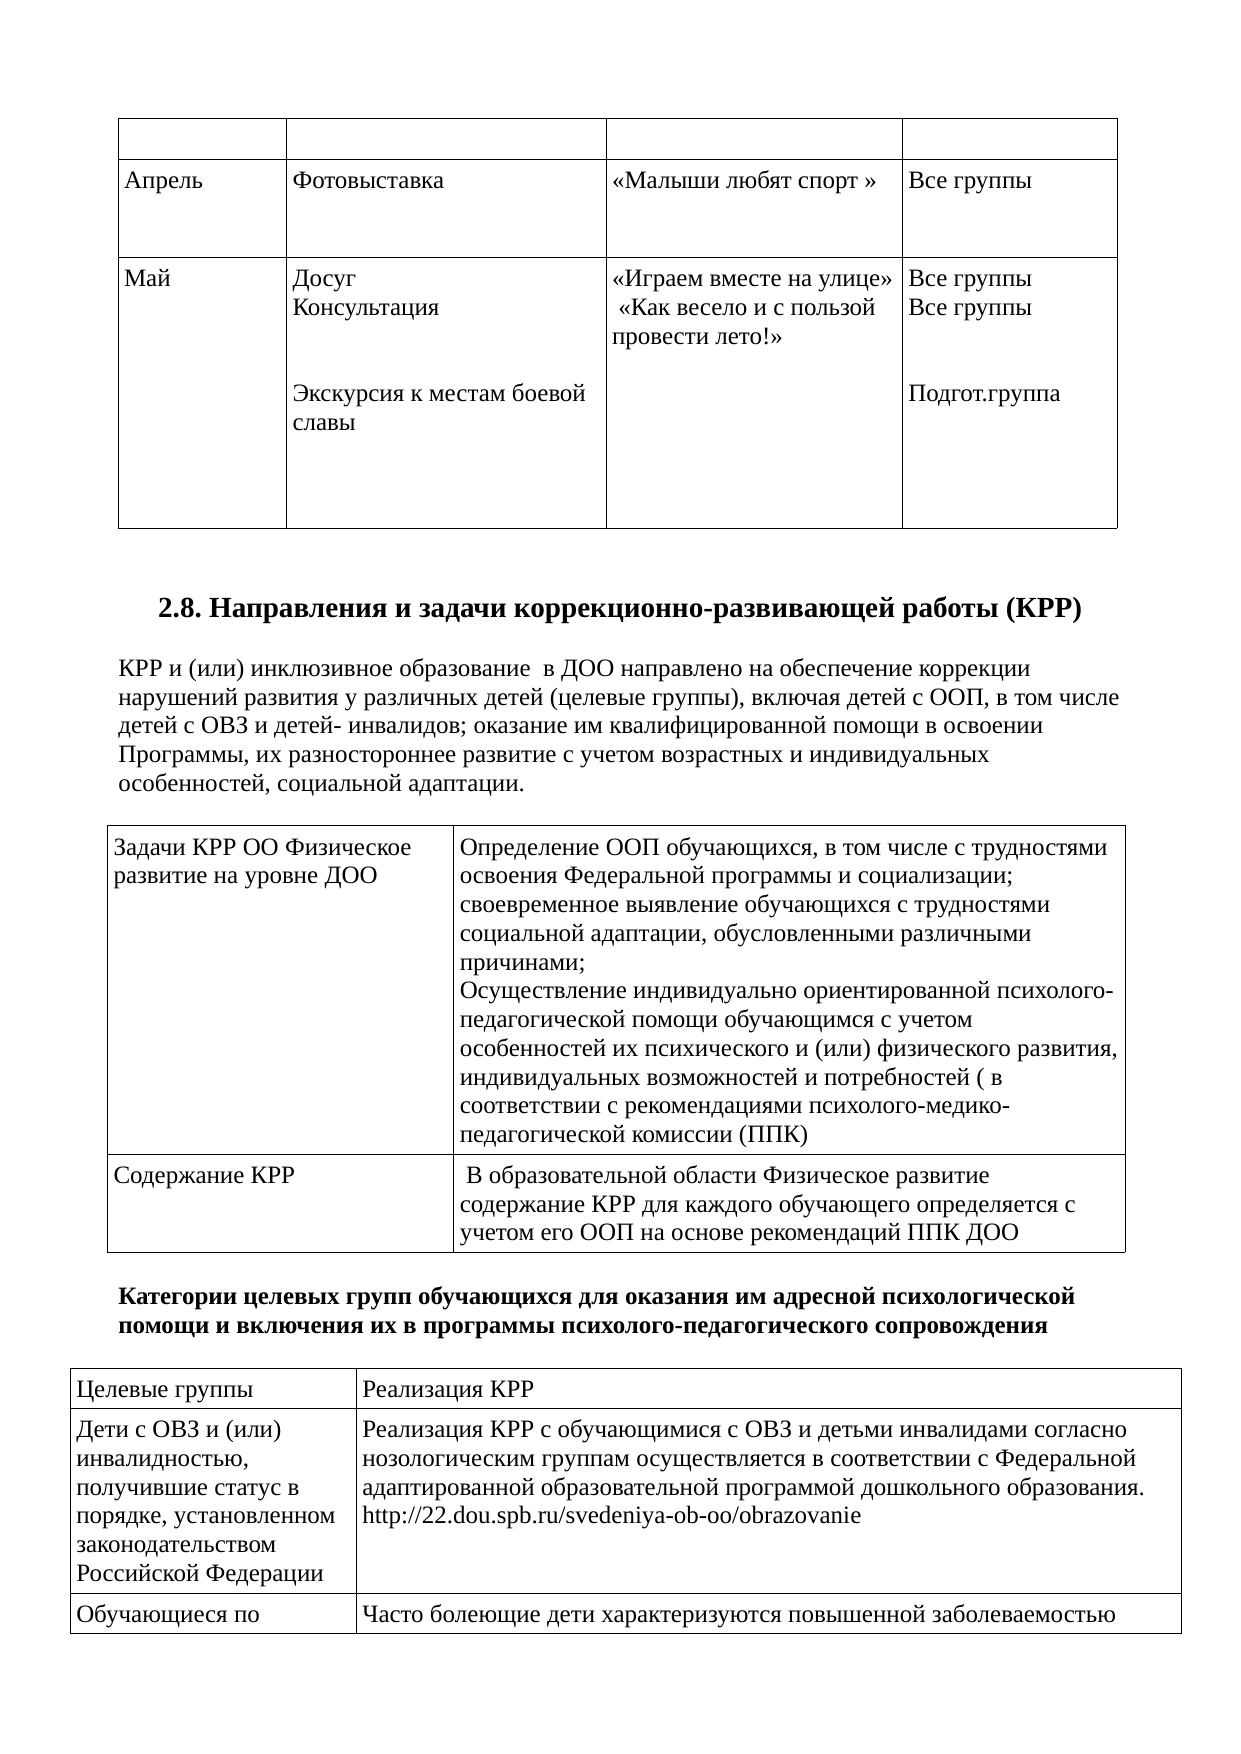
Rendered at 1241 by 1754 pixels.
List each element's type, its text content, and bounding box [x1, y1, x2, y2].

table_cell Все группы Все группы Подгот.группа [903, 258, 1117, 528]
table_cell «Играем вместе на улице» «Как весело и с пользой провести лето!» [607, 258, 902, 528]
table_cell Досуг Консультация Экскурсия к местам боевой славы [287, 258, 606, 528]
table_cell В образовательной области Физическое развитие содержание КРР для каждого обучающего определяется с учетом его ООП на основе рекомендаций ППК ДОО [454, 1155, 1125, 1252]
table_cell Реализация КРР с обучающимися с ОВЗ и детьми инвалидами согласно нозологическим группам осуществляется в соответствии с Федеральной адаптированной образовательной программой дошкольного образования. http://22.dou.spb.ru/svedeniya-ob-oo/obrazovanie [357, 1409, 1181, 1593]
table_cell Обучающиеся по [71, 1594, 356, 1633]
table_cell «Малыши любят спорт » [607, 160, 902, 257]
text КРР и (или) инклюзивное образование в ДОО направлено на обеспечение коррекции нарушений развития у различных детей (целевые группы), включая детей с ООП, в том числе детей с ОВЗ и детей- инвалидов; оказание им квалифицированной помощи в освоении Программы, их разностороннее развитие с учетом возрастных и индивидуальных особенностей, социальной адаптации. [118, 653, 1122, 797]
table_cell Содержание КРР [108, 1155, 453, 1252]
table_cell Дети с ОВЗ и (или) инвалидностью, получившие статус в порядке, установленном законодательством Российской Федерации [71, 1409, 356, 1593]
table_header Реализация КРР [357, 1369, 1181, 1408]
table_cell [903, 119, 1117, 159]
table_cell [287, 119, 606, 159]
table_cell Часто болеющие дети характеризуются повышенной заболеваемостью [357, 1594, 1181, 1633]
table_header Определение ООП обучающихся, в том числе с трудностями освоения Федеральной программы и социализации; своевременное выявление обучающихся с трудностями социальной адаптации, обусловленными различными причинами; Осуществление индивидуально ориентированной психолого-педагогической помощи обучающимся с учетом особенностей их психического и (или) физического развития, индивидуальных возможностей и потребностей ( в соответствии с рекомендациями психолого-медико-педагогической комиссии (ППК) [454, 826, 1125, 1154]
table_header Задачи КРР ОО Физическое развитие на уровне ДОО [108, 826, 453, 1154]
table_cell Фотовыставка [287, 160, 606, 257]
table_cell Все группы [903, 160, 1117, 257]
table_cell [607, 119, 902, 159]
table_cell Май [119, 258, 286, 528]
table_cell [119, 119, 286, 159]
table_header Целевые группы [71, 1369, 356, 1408]
text Категории целевых групп обучающихся для оказания им адресной психологической помощи и включения их в программы психолого-педагогического сопровождения [118, 1281, 1122, 1339]
table_cell Апрель [119, 160, 286, 257]
text 2.8. Направления и задачи коррекционно-развивающей работы (КРР) [118, 591, 1122, 624]
